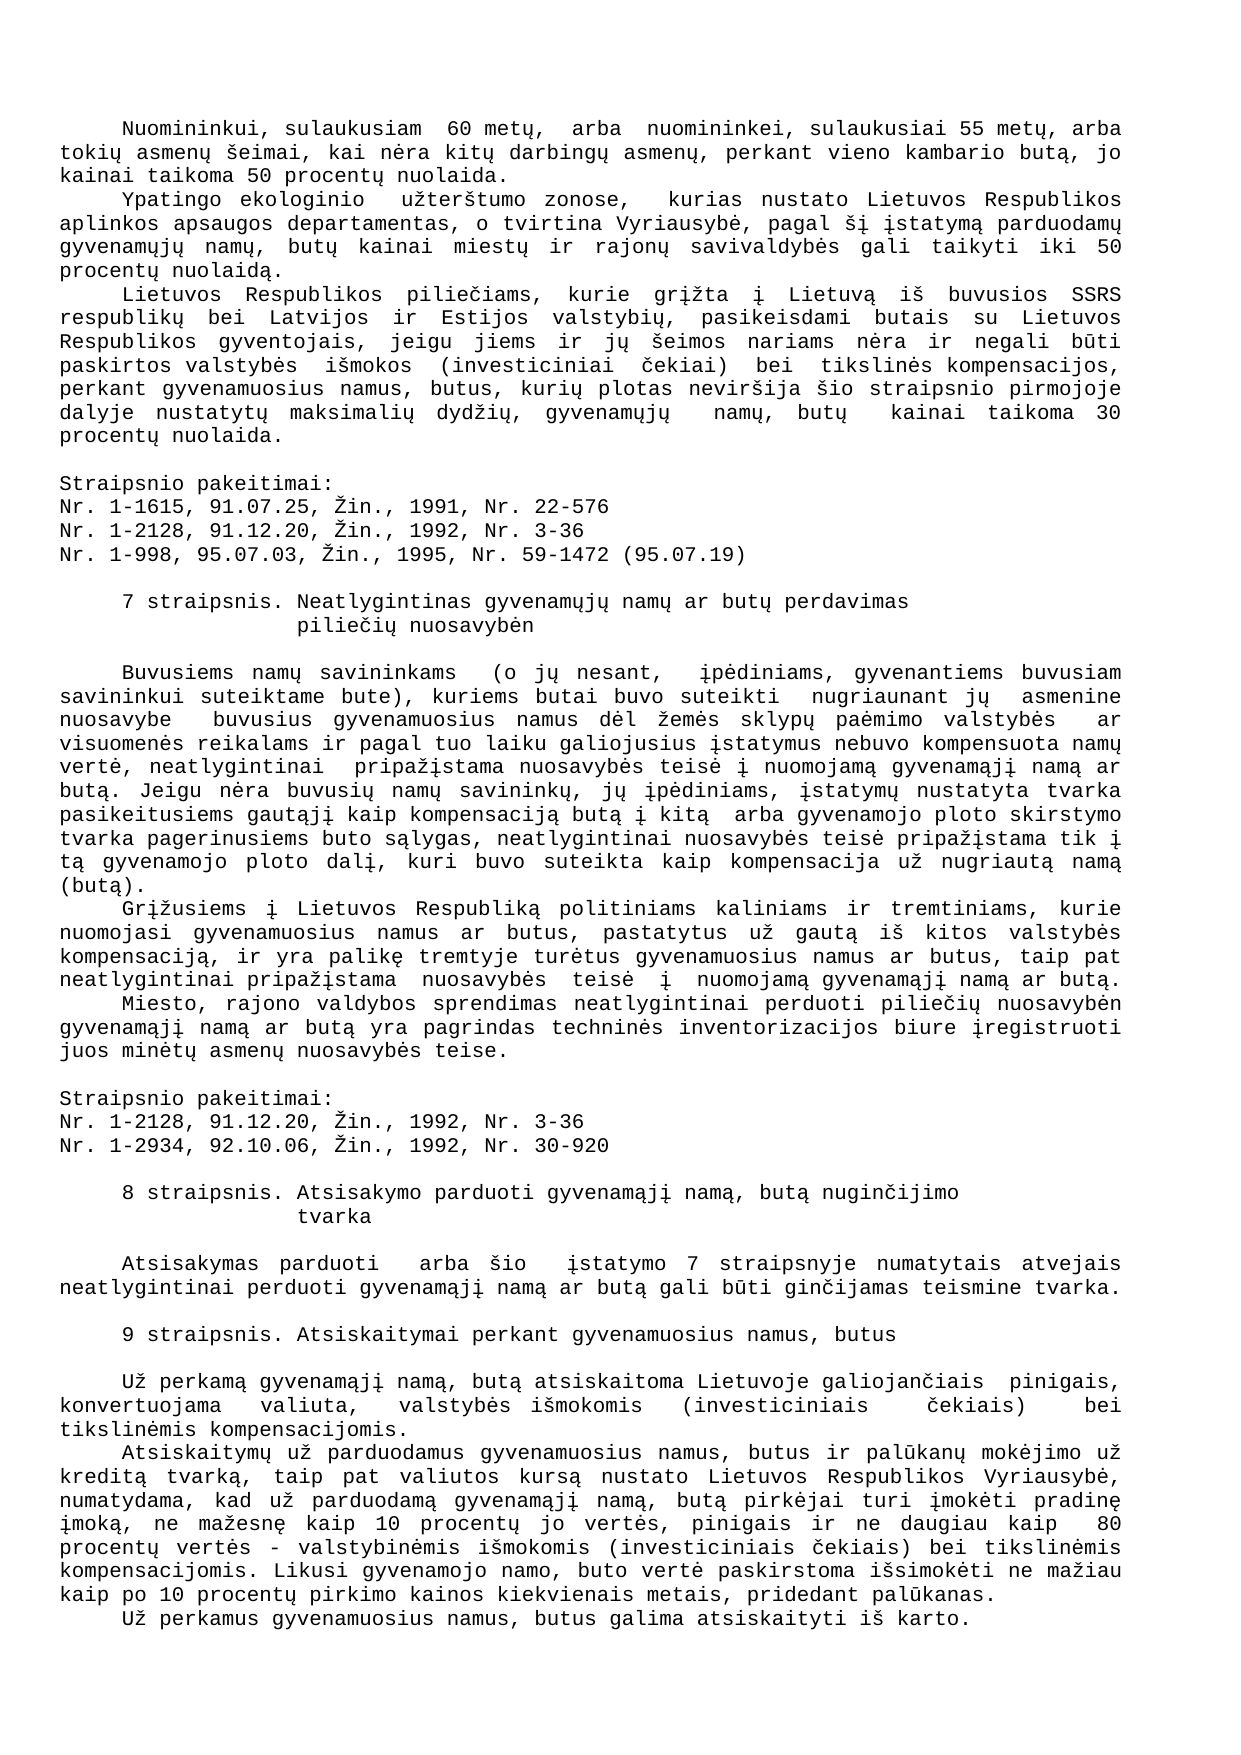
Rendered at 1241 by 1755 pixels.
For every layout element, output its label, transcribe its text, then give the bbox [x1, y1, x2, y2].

text Nr. 1-2934, 92.10.06, Žin., 1992, Nr. 30-920 [59, 1135, 1122, 1158]
text Nr. 1-2128, 91.12.20, Žin., 1992, Nr. 3-36 [59, 1111, 1122, 1135]
text Lietuvos Respublikos piliečiams, kurie grįžta į Lietuvą iš buvusios SSRS respublikų bei Latvijos ir Estijos valstybių, pasikeisdami butais su Lietuvos Respublikos gyventojais, jeigu jiems ir jų šeimos nariams nėra ir negali būti paskirtos valstybės išmokos (investiciniai čekiai) bei tikslinės kompensacijos, perkant gyvenamuosius namus, butus, kurių plotas neviršija šio straipsnio pirmojoje dalyje nustatytų maksimalių dydžių, gyvenamųjų namų, butų kainai taikoma 30 procentų nuolaida. [59, 284, 1122, 449]
text tvarka [59, 1206, 1122, 1229]
text piliečių nuosavybėn [59, 615, 1122, 638]
text Miesto, rajono valdybos sprendimas neatlygintinai perduoti piliečių nuosavybėn gyvenamąjį namą ar butą yra pagrindas techninės inventorizacijos biure įregistruoti juos minėtų asmenų nuosavybės teise. [59, 993, 1122, 1064]
text Buvusiems namų savininkams (o jų nesant, įpėdiniams, gyvenantiems buvusiam savininkui suteiktame bute), kuriems butai buvo suteikti nugriaunant jų asmenine nuosavybe buvusius gyvenamuosius namus dėl žemės sklypų paėmimo valstybės ar visuomenės reikalams ir pagal tuo laiku galiojusius įstatymus nebuvo kompensuota namų vertė, neatlygintinai pripažįstama nuosavybės teisė į nuomojamą gyvenamąjį namą ar butą. Jeigu nėra buvusių namų savininkų, jų įpėdiniams, įstatymų nustatyta tvarka pasikeitusiems gautąjį kaip kompensaciją butą į kitą arba gyvenamojo ploto skirstymo tvarka pagerinusiems buto sąlygas, neatlygintinai nuosavybės teisė pripažįstama tik į tą gyvenamojo ploto dalį, kuri buvo suteikta kaip kompensacija už nugriautą namą (butą). [59, 662, 1122, 898]
text Nuomininkui, sulaukusiam 60 metų, arba nuomininkei, sulaukusiai 55 metų, arba tokių asmenų šeimai, kai nėra kitų darbingų asmenų, perkant vieno kambario butą, jo kainai taikoma 50 procentų nuolaida. [59, 118, 1122, 189]
text 9 straipsnis. Atsiskaitymai perkant gyvenamuosius namus, butus [59, 1324, 1122, 1348]
text Nr. 1-998, 95.07.03, Žin., 1995, Nr. 59-1472 (95.07.19) [59, 544, 1122, 567]
text 8 straipsnis. Atsisakymo parduoti gyvenamąjį namą, butą nuginčijimo [59, 1182, 1122, 1206]
text Straipsnio pakeitimai: [59, 473, 1122, 496]
text Už perkamą gyvenamąjį namą, butą atsiskaitoma Lietuvoje galiojančiais pinigais, konvertuojama valiuta, valstybės išmokomis (investiciniais čekiais) bei tikslinėmis kompensacijomis. [59, 1371, 1122, 1442]
text Grįžusiems į Lietuvos Respubliką politiniams kaliniams ir tremtiniams, kurie nuomojasi gyvenamuosius namus ar butus, pastatytus už gautą iš kitos valstybės kompensaciją, ir yra palikę tremtyje turėtus gyvenamuosius namus ar butus, taip pat neatlygintinai pripažįstama nuosavybės teisė į nuomojamą gyvenamąjį namą ar butą. [59, 898, 1122, 993]
text Atsiskaitymų už parduodamus gyvenamuosius namus, butus ir palūkanų mokėjimo už kreditą tvarką, taip pat valiutos kursą nustato Lietuvos Respublikos Vyriausybė, numatydama, kad už parduodamą gyvenamąjį namą, butą pirkėjai turi įmokėti pradinę įmoką, ne mažesnę kaip 10 procentų jo vertės, pinigais ir ne daugiau kaip 80 procentų vertės - valstybinėmis išmokomis (investiciniais čekiais) bei tikslinėmis kompensacijomis. Likusi gyvenamojo namo, buto vertė paskirstoma išsimokėti ne mažiau kaip po 10 procentų pirkimo kainos kiekvienais metais, pridedant palūkanas. [59, 1442, 1122, 1608]
text Ypatingo ekologinio užterštumo zonose, kurias nustato Lietuvos Respublikos aplinkos apsaugos departamentas, o tvirtina Vyriausybė, pagal šį įstatymą parduodamų gyvenamųjų namų, butų kainai miestų ir rajonų savivaldybės gali taikyti iki 50 procentų nuolaidą. [59, 189, 1122, 284]
text 7 straipsnis. Neatlygintinas gyvenamųjų namų ar butų perdavimas [59, 591, 1122, 615]
text Nr. 1-1615, 91.07.25, Žin., 1991, Nr. 22-576 [59, 496, 1122, 520]
text Straipsnio pakeitimai: [59, 1088, 1122, 1111]
text Už perkamus gyvenamuosius namus, butus galima atsiskaityti iš karto. [59, 1608, 1122, 1631]
text Atsisakymas parduoti arba šio įstatymo 7 straipsnyje numatytais atvejais neatlygintinai perduoti gyvenamąjį namą ar butą gali būti ginčijamas teismine tvarka. [59, 1253, 1122, 1300]
text Nr. 1-2128, 91.12.20, Žin., 1992, Nr. 3-36 [59, 520, 1122, 544]
